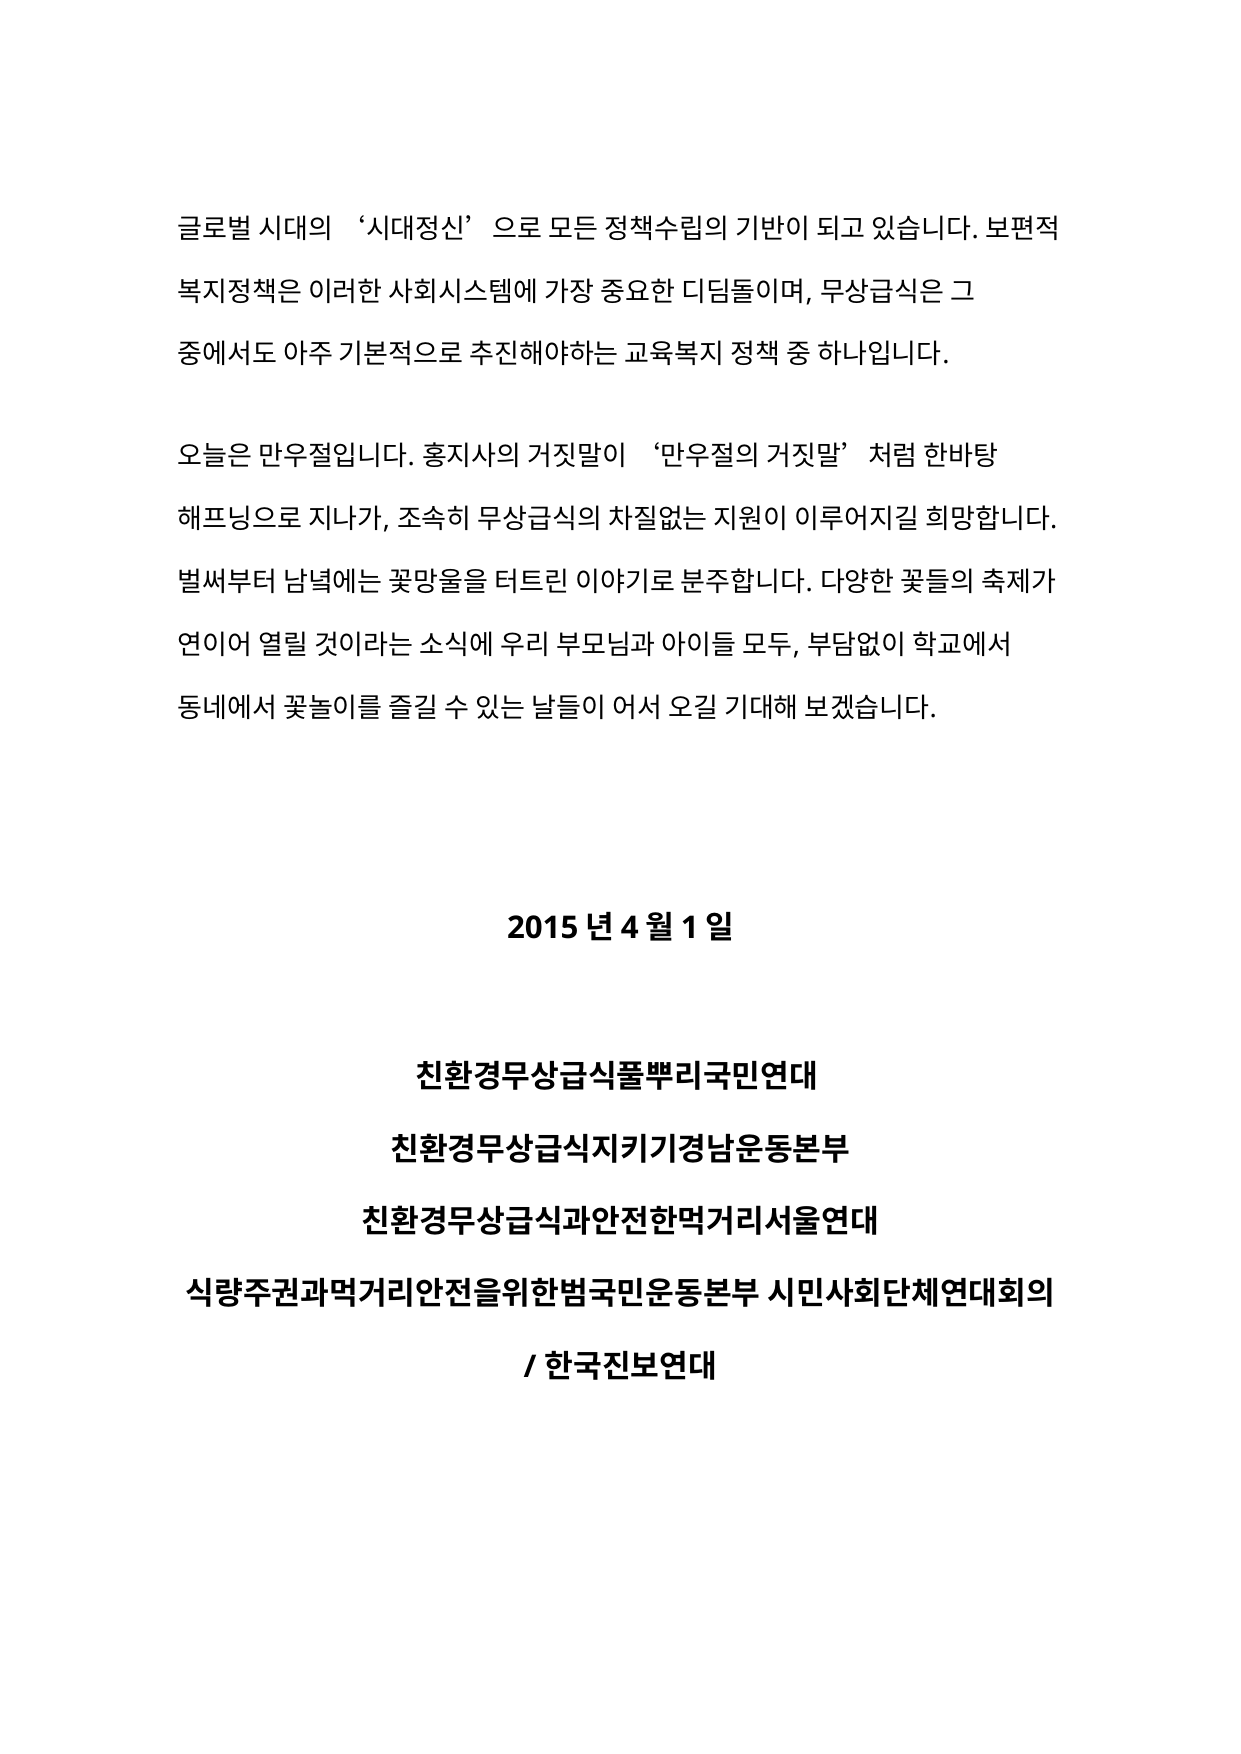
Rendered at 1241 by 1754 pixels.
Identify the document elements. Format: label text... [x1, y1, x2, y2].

text 친환경무상급식과안전한먹거리서울연대 식량주권과먹거리안전을위한범국민운동본부 시민사회단체연대회의 / 한국진보연대 [177, 1196, 1063, 1386]
text 친환경무상급식지키기경남운동본부 [177, 1124, 1063, 1169]
text 친환경무상급식풀뿌리국민연대 [177, 1052, 1063, 1097]
text 글로벌 시대의 ‘시대정신’으로 모든 정책수립의 기반이 되고 있습니다. 보편적 복지정책은 이러한 사회시스템에 가장 중요한 디딤돌이며, 무상급식은 그 중에서도 아주 기본적으로 추진해야하는 교육복지 정책 중 하나입니다. [177, 207, 1063, 372]
text 오늘은 만우절입니다. 홍지사의 거짓말이 ‘만우절의 거짓말’처럼 한바탕 해프닝으로 지나가, 조속히 무상급식의 차질없는 지원이 이루어지길 희망합니다. 벌써부터 남녘에는 꽃망울을 터트린 이야기로 분주합니다. 다양한 꽃들의 축제가 연이어 열릴 것이라는 소식에 우리 부모님과 아이들 모두, 부담없이 학교에서 동네에서 꽃놀이를 즐길 수 있는 날들이 어서 오길 기대해 보겠습니다. [177, 434, 1063, 725]
text 2015년 4월 1일 [177, 902, 1063, 948]
